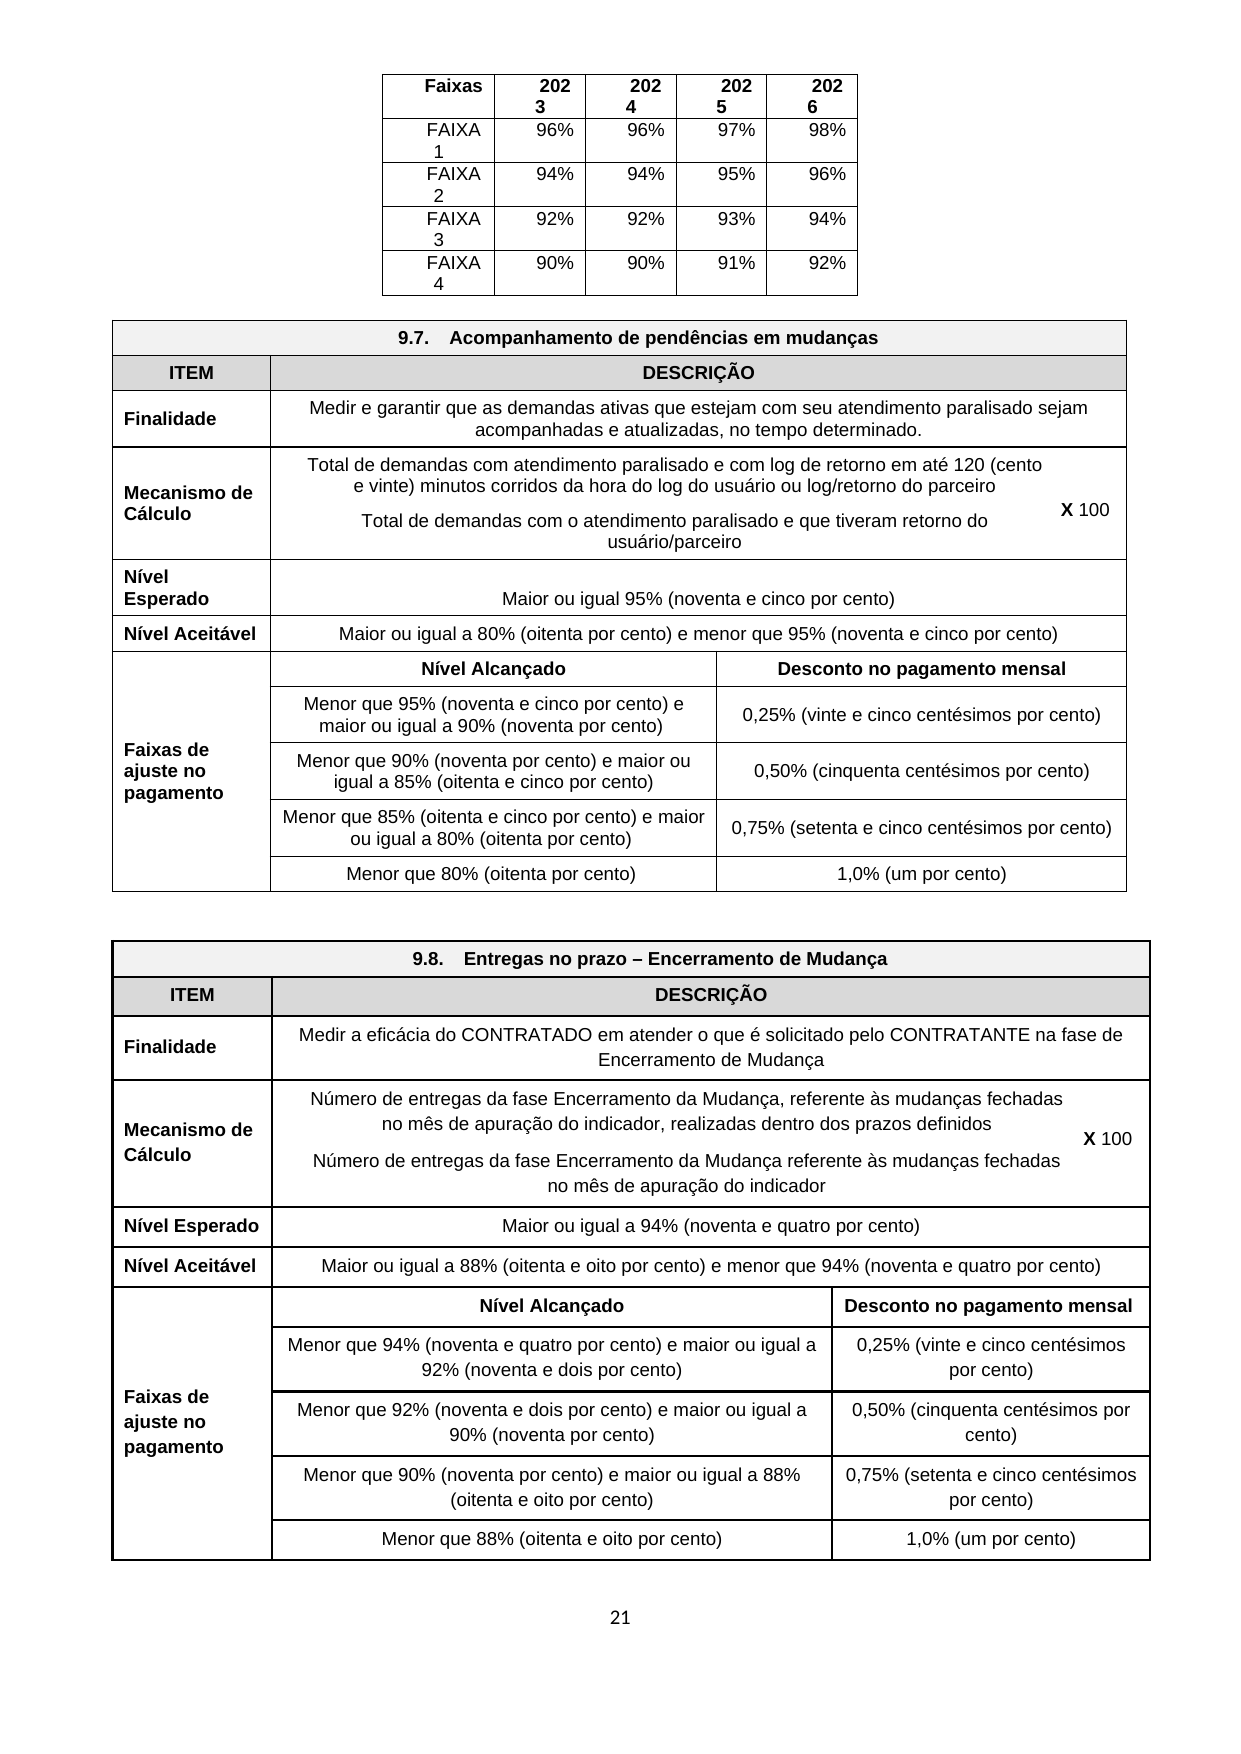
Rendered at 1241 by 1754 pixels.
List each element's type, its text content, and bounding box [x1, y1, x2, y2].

table_cell Total de demandas com atendimento paralisado e com log de retorno em até 120 (cento e vinte) minutos corridos da hora do log do usuário ou log/retorno do parceiro Total de demandas com o atendimento paralisado e que tiveram retorno do usuário/parceiro [271, 448, 1061, 559]
table_cell Nível Aceitável [113, 616, 270, 651]
table_cell 92% [767, 251, 857, 294]
table_cell 0,75% (setenta e cinco centésimos por cento) [833, 1457, 1149, 1519]
table_cell FAIXA4 [383, 251, 494, 294]
table_cell Menor que 85% (oitenta e cinco por cento) e maior ou igual a 80% (oitenta por cento) [271, 800, 716, 856]
table_cell Nível Aceitável [114, 1248, 271, 1286]
table_cell Medir e garantir que as demandas ativas que estejam com seu atendimento paralisado sejam acompanhadas e atualizadas, no tempo determinado. [271, 391, 1126, 446]
table_cell Mecanismo de Cálculo [114, 1081, 271, 1206]
table_cell 2025 [677, 75, 766, 118]
table_header Acompanhamento de pendências em mudanças [113, 321, 1126, 355]
table_cell ITEM [113, 356, 270, 390]
table_cell 93% [677, 207, 766, 250]
table_cell Menor que 94% (noventa e quatro por cento) e maior ou igual a 92% (noventa e dois por cento) [273, 1328, 831, 1390]
table_cell Finalidade [113, 391, 270, 446]
table_cell 98% [767, 119, 857, 162]
table_cell Menor que 95% (noventa e cinco por cento) e maior ou igual a 90% (noventa por cento) [271, 687, 716, 742]
table_cell Desconto no pagamento mensal [717, 652, 1126, 686]
table_cell 0,25% (vinte e cinco centésimos por cento) [833, 1328, 1149, 1390]
table_cell Menor que 92% (noventa e dois por cento) e maior ou igual a 90% (noventa por cento) [273, 1393, 831, 1455]
table_cell Desconto no pagamento mensal [833, 1288, 1149, 1326]
table_cell 97% [677, 119, 766, 162]
table_cell 2023 [495, 75, 585, 118]
table_cell FAIXA2 [383, 163, 494, 206]
table_cell Faixas [383, 75, 494, 118]
table_header Entregas no prazo – Encerramento de Mudança [114, 942, 1149, 976]
table_cell 1,0% (um por cento) [833, 1521, 1149, 1559]
table_cell Menor que 90% (noventa por cento) e maior ou igual a 88% (oitenta e oito por cento) [273, 1457, 831, 1519]
table_cell 96% [586, 119, 676, 162]
table_cell Faixas de ajuste no pagamento [114, 1288, 271, 1559]
table_cell 96% [495, 119, 585, 162]
table_cell 94% [767, 207, 857, 250]
table_cell 94% [495, 163, 585, 206]
table_cell 2024 [586, 75, 676, 118]
table_cell Número de entregas da fase Encerramento da Mudança, referente às mudanças fechadas no mês de apuração do indicador, realizadas dentro dos prazos definidos Número de entregas da fase Encerramento da Mudança referente às mudanças fechadas no mês de apuração do indicador [273, 1081, 1083, 1206]
table_cell 0,75% (setenta e cinco centésimos por cento) [717, 800, 1126, 856]
table_cell Medir a eficácia do CONTRATADO em atender o que é solicitado pelo CONTRATANTE na fase de Encerramento de Mudança [273, 1017, 1149, 1079]
table_cell FAIXA1 [383, 119, 494, 162]
table_cell X 100 [1061, 448, 1126, 559]
table_cell 92% [495, 207, 585, 250]
table_cell Finalidade [114, 1017, 271, 1079]
table_cell Menor que 88% (oitenta e oito por cento) [273, 1521, 831, 1559]
table_cell DESCRIÇÃO [273, 978, 1149, 1015]
table_cell Nível Esperado [114, 1208, 271, 1246]
table_cell 94% [586, 163, 676, 206]
table_cell DESCRIÇÃO [271, 356, 1126, 390]
table_cell Menor que 90% (noventa por cento) e maior ou igual a 85% (oitenta e cinco por cento) [271, 743, 716, 799]
table_cell 2026 [767, 75, 857, 118]
table_cell Maior ou igual a 94% (noventa e quatro por cento) [273, 1208, 1149, 1246]
table_cell 91% [677, 251, 766, 294]
table_cell Faixas de ajuste no pagamento [113, 652, 270, 891]
table_cell 95% [677, 163, 766, 206]
table_cell 0,25% (vinte e cinco centésimos por cento) [717, 687, 1126, 742]
table_cell Nível Alcançado [271, 652, 716, 686]
table_cell Maior ou igual 95% (noventa e cinco por cento) [271, 560, 1126, 615]
table_cell X 100 [1083, 1081, 1149, 1206]
table_cell FAIXA3 [383, 207, 494, 250]
table_cell 90% [586, 251, 676, 294]
table_cell 1,0% (um por cento) [717, 857, 1126, 891]
table_cell Maior ou igual a 80% (oitenta por cento) e menor que 95% (noventa e cinco por cento) [271, 616, 1126, 651]
table_cell Menor que 80% (oitenta por cento) [271, 857, 716, 891]
table_cell 0,50% (cinquenta centésimos por cento) [833, 1393, 1149, 1455]
table_cell ITEM [114, 978, 271, 1015]
table_cell Mecanismo de Cálculo [113, 448, 270, 559]
table_cell Nível Esperado [113, 560, 270, 615]
table_cell 0,50% (cinquenta centésimos por cento) [717, 743, 1126, 799]
table_cell 92% [586, 207, 676, 250]
table_cell 90% [495, 251, 585, 294]
table_cell Nível Alcançado [273, 1288, 831, 1326]
table_cell 96% [767, 163, 857, 206]
table_cell Maior ou igual a 88% (oitenta e oito por cento) e menor que 94% (noventa e quatro por cento) [273, 1248, 1149, 1286]
